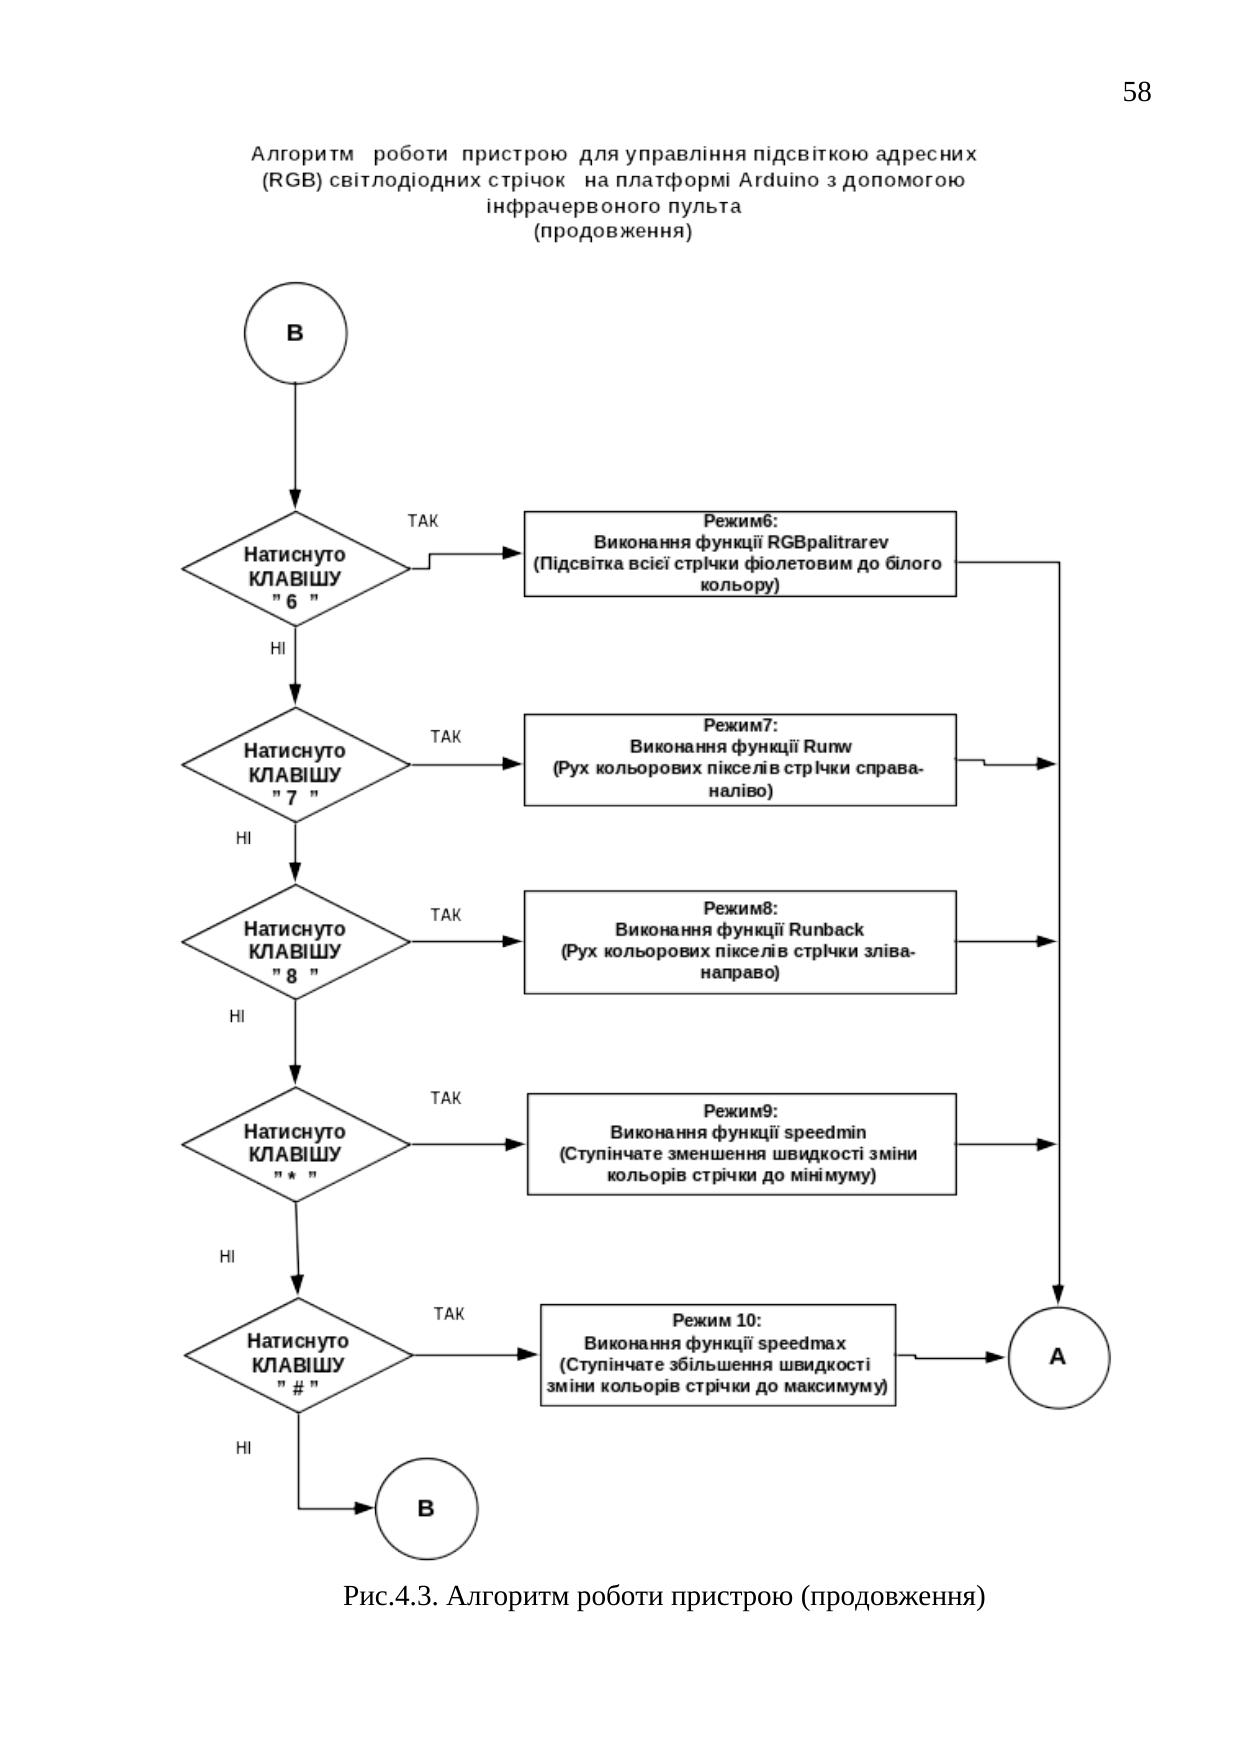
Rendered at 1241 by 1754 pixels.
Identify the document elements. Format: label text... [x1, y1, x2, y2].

text Рис.4.3. Алгоритм роботи пристрою (продовження) [177, 1578, 1152, 1612]
